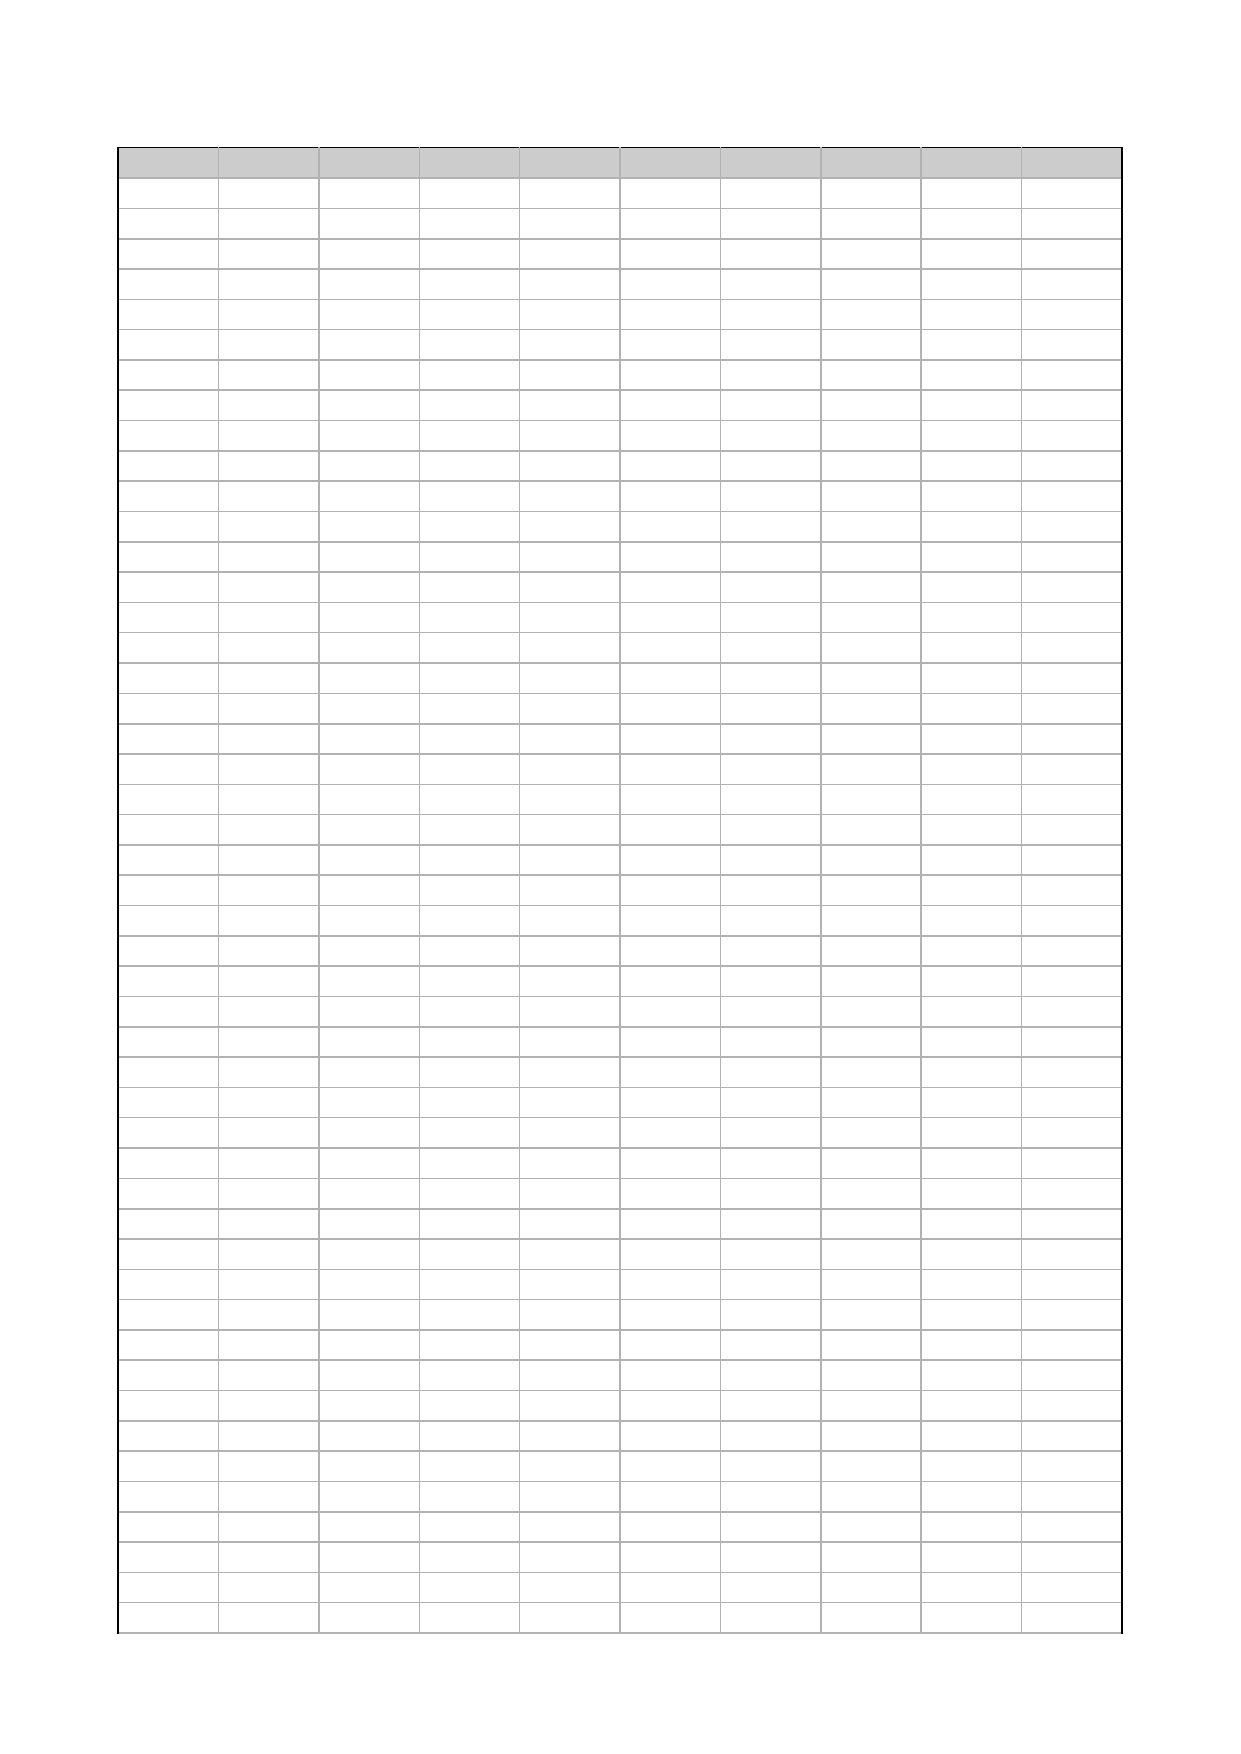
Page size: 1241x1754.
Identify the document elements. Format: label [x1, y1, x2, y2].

table_cell [721, 1573, 820, 1602]
table_cell [621, 300, 720, 329]
table_cell [420, 300, 519, 329]
table_cell [922, 1573, 1021, 1602]
table_cell [520, 1118, 619, 1147]
table_cell [721, 1603, 820, 1632]
table_cell [621, 1179, 720, 1208]
table_cell [922, 330, 1021, 359]
table_cell [822, 1270, 920, 1299]
table_cell [420, 755, 519, 783]
table_cell [119, 1058, 218, 1087]
table_cell [822, 1028, 920, 1056]
table_cell [520, 1452, 619, 1481]
table_cell [822, 815, 920, 844]
table_cell [822, 846, 920, 874]
table_cell [219, 543, 318, 571]
table_cell [520, 603, 619, 632]
table_cell [621, 1210, 720, 1238]
table_cell [320, 603, 419, 632]
table_cell [119, 1179, 218, 1208]
table_cell [219, 1270, 318, 1299]
table_cell [922, 1270, 1021, 1299]
table_cell [621, 1028, 720, 1056]
table_cell [922, 482, 1021, 511]
table_cell [922, 603, 1021, 632]
table_cell [621, 1603, 720, 1632]
table_cell [119, 330, 218, 359]
table_cell [822, 300, 920, 329]
table_cell [219, 512, 318, 541]
table_cell [822, 179, 920, 207]
table_cell [1022, 1482, 1121, 1511]
table_cell [520, 1058, 619, 1087]
table_cell [520, 1573, 619, 1602]
table_cell [1022, 1391, 1121, 1420]
table_cell [1022, 270, 1121, 298]
table_cell [520, 906, 619, 935]
table_cell [721, 1361, 820, 1390]
table_cell [721, 1118, 820, 1147]
table_cell [219, 1300, 318, 1329]
table_header [320, 148, 419, 177]
table_cell [922, 452, 1021, 480]
table_cell [721, 1513, 820, 1541]
table_cell [420, 876, 519, 905]
table_cell [520, 1603, 619, 1632]
table_cell [721, 452, 820, 480]
table_cell [721, 573, 820, 602]
table_cell [822, 755, 920, 783]
table_cell [922, 997, 1021, 1026]
table_cell [320, 1573, 419, 1602]
table_cell [822, 1149, 920, 1177]
table_cell [520, 300, 619, 329]
table_cell [721, 1088, 820, 1117]
table_cell [420, 997, 519, 1026]
table_cell [822, 1422, 920, 1450]
table_cell [320, 906, 419, 935]
table_cell [420, 1452, 519, 1481]
table_cell [922, 1603, 1021, 1632]
table_cell [822, 1240, 920, 1268]
table_cell [219, 1240, 318, 1268]
table_cell [721, 512, 820, 541]
table_cell [520, 785, 619, 814]
table_cell [420, 664, 519, 692]
table_cell [320, 421, 419, 450]
table_cell [420, 1331, 519, 1359]
table_cell [922, 1088, 1021, 1117]
table_cell [320, 1028, 419, 1056]
table_cell [621, 330, 720, 359]
table_cell [520, 1088, 619, 1117]
table_cell [320, 1179, 419, 1208]
table_cell [922, 1452, 1021, 1481]
table_cell [822, 361, 920, 389]
table_cell [822, 391, 920, 420]
table_cell [219, 1603, 318, 1632]
table_cell [119, 482, 218, 511]
table_cell [621, 209, 720, 238]
table_cell [320, 876, 419, 905]
table_cell [219, 1482, 318, 1511]
table_cell [721, 725, 820, 753]
table_header [822, 148, 920, 177]
table_cell [320, 1391, 419, 1420]
table_cell [520, 421, 619, 450]
table_cell [520, 543, 619, 571]
table_cell [420, 452, 519, 480]
table_cell [119, 543, 218, 571]
table_cell [822, 1543, 920, 1572]
table_header [420, 148, 519, 177]
table_cell [320, 1270, 419, 1299]
table_cell [320, 209, 419, 238]
table_cell [119, 633, 218, 662]
table_cell [1022, 755, 1121, 783]
table_cell [922, 1422, 1021, 1450]
table_cell [621, 573, 720, 602]
table_cell [520, 1210, 619, 1238]
table_cell [520, 1543, 619, 1572]
table_cell [721, 482, 820, 511]
table_cell [320, 664, 419, 692]
table_cell [922, 1391, 1021, 1420]
table_cell [721, 967, 820, 996]
table_cell [219, 1513, 318, 1541]
table_cell [922, 1118, 1021, 1147]
table_cell [621, 1240, 720, 1268]
table_cell [520, 452, 619, 480]
table_cell [320, 937, 419, 965]
table_cell [420, 482, 519, 511]
table_cell [420, 1482, 519, 1511]
table_cell [1022, 1452, 1121, 1481]
table_cell [1022, 391, 1121, 420]
table_cell [922, 846, 1021, 874]
table_cell [119, 1331, 218, 1359]
table_header [119, 148, 218, 177]
table_cell [1022, 543, 1121, 571]
table_cell [420, 1543, 519, 1572]
table_cell [320, 330, 419, 359]
table_cell [219, 1331, 318, 1359]
table_cell [621, 512, 720, 541]
table_cell [822, 270, 920, 298]
table_cell [520, 270, 619, 298]
table_cell [320, 452, 419, 480]
table_cell [219, 725, 318, 753]
table_cell [1022, 785, 1121, 814]
table_cell [520, 482, 619, 511]
table_cell [119, 1118, 218, 1147]
table_cell [219, 1149, 318, 1177]
table_cell [621, 1391, 720, 1420]
table_cell [119, 603, 218, 632]
table_cell [721, 603, 820, 632]
table_cell [1022, 937, 1121, 965]
table_cell [320, 1058, 419, 1087]
table_cell [1022, 421, 1121, 450]
table_cell [119, 694, 218, 723]
table_cell [621, 543, 720, 571]
table_cell [621, 361, 720, 389]
table_cell [621, 937, 720, 965]
table_cell [420, 1603, 519, 1632]
table_cell [320, 1603, 419, 1632]
table_cell [621, 1058, 720, 1087]
table_header [621, 148, 720, 177]
table_cell [119, 1513, 218, 1541]
table_cell [219, 1028, 318, 1056]
table_cell [520, 1179, 619, 1208]
table_cell [721, 815, 820, 844]
table_cell [420, 785, 519, 814]
table_cell [219, 240, 318, 268]
table_cell [520, 1391, 619, 1420]
table_cell [320, 1300, 419, 1329]
table_cell [621, 1452, 720, 1481]
table_cell [721, 361, 820, 389]
table_cell [520, 997, 619, 1026]
table_cell [420, 240, 519, 268]
table_cell [621, 997, 720, 1026]
table_cell [219, 937, 318, 965]
table_cell [320, 997, 419, 1026]
table_cell [219, 361, 318, 389]
table_cell [219, 209, 318, 238]
table_cell [621, 876, 720, 905]
table_cell [1022, 1058, 1121, 1087]
table_cell [219, 1452, 318, 1481]
table_cell [922, 209, 1021, 238]
table_cell [822, 543, 920, 571]
table_cell [520, 240, 619, 268]
table_cell [119, 846, 218, 874]
table_cell [219, 421, 318, 450]
table_cell [320, 1118, 419, 1147]
table_cell [621, 1118, 720, 1147]
table_cell [1022, 633, 1121, 662]
table_cell [219, 876, 318, 905]
table_cell [621, 421, 720, 450]
table_cell [520, 876, 619, 905]
table_cell [1022, 512, 1121, 541]
table_cell [621, 179, 720, 207]
table_cell [420, 209, 519, 238]
table_cell [822, 694, 920, 723]
table_cell [320, 573, 419, 602]
table_cell [822, 1118, 920, 1147]
table_cell [721, 421, 820, 450]
table_cell [1022, 1513, 1121, 1541]
table_cell [320, 755, 419, 783]
table_cell [822, 603, 920, 632]
table_cell [1022, 997, 1121, 1026]
table_cell [1022, 725, 1121, 753]
table_cell [1022, 1331, 1121, 1359]
table_cell [621, 725, 720, 753]
table_cell [1022, 694, 1121, 723]
table_cell [1022, 1543, 1121, 1572]
table_cell [621, 1270, 720, 1299]
table_cell [520, 1270, 619, 1299]
table_cell [420, 512, 519, 541]
table_cell [822, 1573, 920, 1602]
table_cell [219, 755, 318, 783]
table_cell [721, 330, 820, 359]
table_cell [119, 512, 218, 541]
table_cell [119, 270, 218, 298]
table_cell [420, 967, 519, 996]
table_cell [320, 1149, 419, 1177]
table_cell [1022, 906, 1121, 935]
table_cell [119, 573, 218, 602]
table_cell [621, 452, 720, 480]
table_cell [1022, 1270, 1121, 1299]
table_cell [520, 967, 619, 996]
table_cell [721, 1179, 820, 1208]
table_cell [1022, 240, 1121, 268]
table_cell [219, 330, 318, 359]
table_cell [621, 391, 720, 420]
table_cell [922, 1361, 1021, 1390]
table_cell [922, 1210, 1021, 1238]
table_cell [1022, 1149, 1121, 1177]
table_cell [822, 664, 920, 692]
table_cell [520, 725, 619, 753]
table_cell [822, 421, 920, 450]
table_cell [420, 391, 519, 420]
table_cell [420, 846, 519, 874]
table_cell [520, 391, 619, 420]
table_cell [1022, 1028, 1121, 1056]
table_cell [922, 1240, 1021, 1268]
table_cell [520, 664, 619, 692]
table_cell [520, 209, 619, 238]
table_cell [721, 1422, 820, 1450]
table_cell [922, 694, 1021, 723]
table_cell [721, 1149, 820, 1177]
table_cell [119, 937, 218, 965]
table_cell [320, 725, 419, 753]
table_cell [822, 967, 920, 996]
table_cell [119, 1028, 218, 1056]
table_cell [219, 1210, 318, 1238]
table_cell [219, 1543, 318, 1572]
table_cell [119, 997, 218, 1026]
table_cell [621, 270, 720, 298]
table_cell [219, 179, 318, 207]
table_cell [621, 785, 720, 814]
table_cell [822, 330, 920, 359]
table_cell [721, 300, 820, 329]
table_cell [420, 633, 519, 662]
table_cell [320, 1452, 419, 1481]
table_cell [621, 1482, 720, 1511]
table_cell [520, 1361, 619, 1390]
table_cell [520, 512, 619, 541]
table_cell [219, 270, 318, 298]
table_cell [219, 1179, 318, 1208]
table_cell [520, 1513, 619, 1541]
table_cell [119, 664, 218, 692]
table_cell [1022, 482, 1121, 511]
table_cell [420, 1422, 519, 1450]
table_cell [721, 694, 820, 723]
table_cell [721, 1543, 820, 1572]
table_cell [922, 1513, 1021, 1541]
table_cell [320, 361, 419, 389]
table_cell [1022, 452, 1121, 480]
table_cell [420, 361, 519, 389]
table_cell [721, 1058, 820, 1087]
table_cell [119, 1300, 218, 1329]
table_cell [520, 1240, 619, 1268]
table_cell [721, 1300, 820, 1329]
table_cell [922, 967, 1021, 996]
table_cell [922, 755, 1021, 783]
table_cell [922, 391, 1021, 420]
table_cell [1022, 330, 1121, 359]
table_cell [922, 1179, 1021, 1208]
table_cell [219, 1058, 318, 1087]
table_cell [420, 1300, 519, 1329]
table_cell [420, 1573, 519, 1602]
table_cell [119, 1422, 218, 1450]
table_cell [621, 815, 720, 844]
table_cell [320, 1422, 419, 1450]
table_cell [822, 482, 920, 511]
table_cell [1022, 967, 1121, 996]
table_cell [420, 1240, 519, 1268]
table_cell [1022, 815, 1121, 844]
table_cell [922, 179, 1021, 207]
table_cell [721, 1210, 820, 1238]
table_cell [420, 1028, 519, 1056]
table_cell [1022, 876, 1121, 905]
table_cell [320, 1543, 419, 1572]
table_cell [1022, 1573, 1121, 1602]
table_cell [420, 573, 519, 602]
table_cell [520, 330, 619, 359]
table_cell [520, 573, 619, 602]
table_cell [119, 967, 218, 996]
table_cell [119, 725, 218, 753]
table_cell [219, 452, 318, 480]
table_cell [721, 240, 820, 268]
table_cell [822, 997, 920, 1026]
table_cell [1022, 846, 1121, 874]
table_cell [420, 543, 519, 571]
table_cell [520, 179, 619, 207]
table_cell [320, 1240, 419, 1268]
table_cell [621, 664, 720, 692]
table_cell [320, 482, 419, 511]
table_cell [621, 1513, 720, 1541]
table_cell [621, 1300, 720, 1329]
table_cell [721, 997, 820, 1026]
table_cell [219, 846, 318, 874]
table_cell [320, 179, 419, 207]
table_cell [119, 755, 218, 783]
table_cell [219, 664, 318, 692]
table_cell [822, 1179, 920, 1208]
table_cell [922, 725, 1021, 753]
table_cell [119, 785, 218, 814]
table_cell [119, 209, 218, 238]
table_cell [219, 300, 318, 329]
table_cell [119, 240, 218, 268]
table_cell [1022, 361, 1121, 389]
table_cell [219, 1088, 318, 1117]
table_cell [119, 1210, 218, 1238]
table_cell [721, 1482, 820, 1511]
table_cell [721, 1452, 820, 1481]
table_cell [420, 1513, 519, 1541]
table_cell [621, 1088, 720, 1117]
table_cell [119, 815, 218, 844]
table_cell [822, 1331, 920, 1359]
table_cell [822, 1513, 920, 1541]
table_cell [621, 1331, 720, 1359]
table_cell [320, 240, 419, 268]
table_cell [721, 1240, 820, 1268]
table_cell [320, 785, 419, 814]
table_cell [119, 876, 218, 905]
table_cell [822, 1088, 920, 1117]
table_cell [1022, 1210, 1121, 1238]
table_cell [520, 361, 619, 389]
table_cell [922, 240, 1021, 268]
table_cell [822, 725, 920, 753]
table_cell [219, 1573, 318, 1602]
table_cell [520, 846, 619, 874]
table_cell [219, 633, 318, 662]
table_cell [1022, 573, 1121, 602]
table_cell [520, 1331, 619, 1359]
table_header [520, 148, 619, 177]
table_cell [320, 1361, 419, 1390]
table_cell [420, 1058, 519, 1087]
table_cell [520, 1300, 619, 1329]
table_cell [822, 1058, 920, 1087]
table_cell [621, 967, 720, 996]
table_cell [320, 1482, 419, 1511]
table_cell [119, 391, 218, 420]
table_cell [520, 1028, 619, 1056]
table_cell [1022, 300, 1121, 329]
table_cell [922, 633, 1021, 662]
table_cell [219, 815, 318, 844]
table_cell [119, 1543, 218, 1572]
table_cell [822, 209, 920, 238]
table_cell [1022, 1240, 1121, 1268]
table_cell [822, 1603, 920, 1632]
table_cell [420, 603, 519, 632]
table_cell [822, 1210, 920, 1238]
table_cell [119, 906, 218, 935]
table_cell [420, 421, 519, 450]
table_cell [119, 1361, 218, 1390]
table_cell [420, 1149, 519, 1177]
table_cell [621, 755, 720, 783]
table_cell [420, 330, 519, 359]
table_cell [822, 1482, 920, 1511]
table_cell [922, 937, 1021, 965]
table_header [1022, 148, 1121, 177]
table_cell [721, 1028, 820, 1056]
table_cell [420, 1270, 519, 1299]
table_cell [822, 573, 920, 602]
table_cell [822, 240, 920, 268]
table_cell [219, 785, 318, 814]
table_cell [922, 876, 1021, 905]
table_cell [1022, 1118, 1121, 1147]
table_cell [922, 785, 1021, 814]
table_cell [119, 1391, 218, 1420]
table_cell [822, 512, 920, 541]
table_cell [1022, 1422, 1121, 1450]
table_cell [119, 1240, 218, 1268]
table_cell [922, 664, 1021, 692]
table_header [219, 148, 318, 177]
table_cell [420, 937, 519, 965]
table_cell [822, 1452, 920, 1481]
table_header [922, 148, 1021, 177]
table_cell [219, 967, 318, 996]
table_cell [420, 179, 519, 207]
table_cell [119, 452, 218, 480]
table_cell [1022, 1088, 1121, 1117]
table_cell [119, 1452, 218, 1481]
table_cell [922, 512, 1021, 541]
table_cell [922, 270, 1021, 298]
table_cell [420, 815, 519, 844]
table_cell [721, 755, 820, 783]
table_cell [922, 1482, 1021, 1511]
table_cell [320, 633, 419, 662]
table_cell [119, 1270, 218, 1299]
table_cell [922, 1300, 1021, 1329]
table_cell [420, 906, 519, 935]
table_cell [219, 573, 318, 602]
table_cell [721, 876, 820, 905]
table_cell [621, 1361, 720, 1390]
table_cell [922, 1149, 1021, 1177]
table_cell [822, 1361, 920, 1390]
table_cell [822, 906, 920, 935]
table_cell [621, 1543, 720, 1572]
table_cell [219, 482, 318, 511]
table_cell [320, 846, 419, 874]
table_cell [1022, 664, 1121, 692]
table_cell [520, 937, 619, 965]
table_cell [219, 603, 318, 632]
table_cell [922, 1028, 1021, 1056]
table_cell [420, 1118, 519, 1147]
table_cell [822, 876, 920, 905]
table_cell [721, 906, 820, 935]
table_cell [1022, 1179, 1121, 1208]
table_cell [621, 482, 720, 511]
table_cell [520, 1422, 619, 1450]
table_cell [1022, 209, 1121, 238]
table_cell [822, 452, 920, 480]
table_cell [721, 179, 820, 207]
table_cell [320, 1513, 419, 1541]
table_cell [119, 361, 218, 389]
table_cell [822, 785, 920, 814]
table_cell [621, 846, 720, 874]
table_cell [320, 967, 419, 996]
table_cell [721, 270, 820, 298]
table_cell [922, 543, 1021, 571]
table_cell [621, 1422, 720, 1450]
table_cell [922, 815, 1021, 844]
table_cell [621, 1573, 720, 1602]
table_cell [621, 694, 720, 723]
table_cell [721, 785, 820, 814]
table_cell [119, 300, 218, 329]
table_cell [320, 300, 419, 329]
table_cell [520, 755, 619, 783]
table_cell [119, 179, 218, 207]
table_cell [520, 815, 619, 844]
table_cell [420, 725, 519, 753]
table_cell [621, 633, 720, 662]
table_cell [320, 270, 419, 298]
table_cell [119, 1482, 218, 1511]
table_cell [1022, 1603, 1121, 1632]
table_cell [320, 1210, 419, 1238]
table_cell [119, 1603, 218, 1632]
table_cell [1022, 1300, 1121, 1329]
table_cell [520, 1149, 619, 1177]
table_cell [721, 543, 820, 571]
table_cell [721, 209, 820, 238]
table_cell [520, 1482, 619, 1511]
table_cell [721, 1391, 820, 1420]
table_cell [721, 1270, 820, 1299]
table_cell [119, 421, 218, 450]
table_cell [721, 846, 820, 874]
table_cell [320, 694, 419, 723]
table_cell [621, 1149, 720, 1177]
table_cell [922, 906, 1021, 935]
table_cell [621, 906, 720, 935]
table_cell [822, 633, 920, 662]
table_cell [219, 391, 318, 420]
table_cell [420, 270, 519, 298]
table_cell [721, 633, 820, 662]
table_cell [721, 664, 820, 692]
table_cell [520, 633, 619, 662]
table_cell [721, 1331, 820, 1359]
table_cell [922, 1058, 1021, 1087]
table_cell [219, 997, 318, 1026]
table_cell [1022, 179, 1121, 207]
table_header [721, 148, 820, 177]
table_cell [219, 1118, 318, 1147]
table_cell [219, 1391, 318, 1420]
table_cell [219, 694, 318, 723]
table_cell [621, 240, 720, 268]
table_cell [922, 1331, 1021, 1359]
table_cell [822, 937, 920, 965]
table_cell [822, 1300, 920, 1329]
table_cell [219, 1422, 318, 1450]
table_cell [219, 906, 318, 935]
table_cell [922, 361, 1021, 389]
table_cell [922, 1543, 1021, 1572]
table_cell [721, 937, 820, 965]
table_cell [420, 1210, 519, 1238]
table_cell [320, 543, 419, 571]
table_cell [621, 603, 720, 632]
table_cell [420, 1088, 519, 1117]
table_cell [420, 1179, 519, 1208]
table_cell [119, 1573, 218, 1602]
table_cell [822, 1391, 920, 1420]
table_cell [922, 421, 1021, 450]
table_cell [320, 1088, 419, 1117]
table_cell [320, 512, 419, 541]
table_cell [320, 815, 419, 844]
table_cell [320, 391, 419, 420]
table_cell [1022, 603, 1121, 632]
table_cell [119, 1088, 218, 1117]
table_cell [219, 1361, 318, 1390]
table_cell [520, 694, 619, 723]
table_cell [119, 1149, 218, 1177]
table_cell [922, 573, 1021, 602]
table_cell [1022, 1361, 1121, 1390]
table_cell [320, 1331, 419, 1359]
table_cell [922, 300, 1021, 329]
table_cell [721, 391, 820, 420]
table_cell [420, 1391, 519, 1420]
table_cell [420, 1361, 519, 1390]
table_cell [420, 694, 519, 723]
